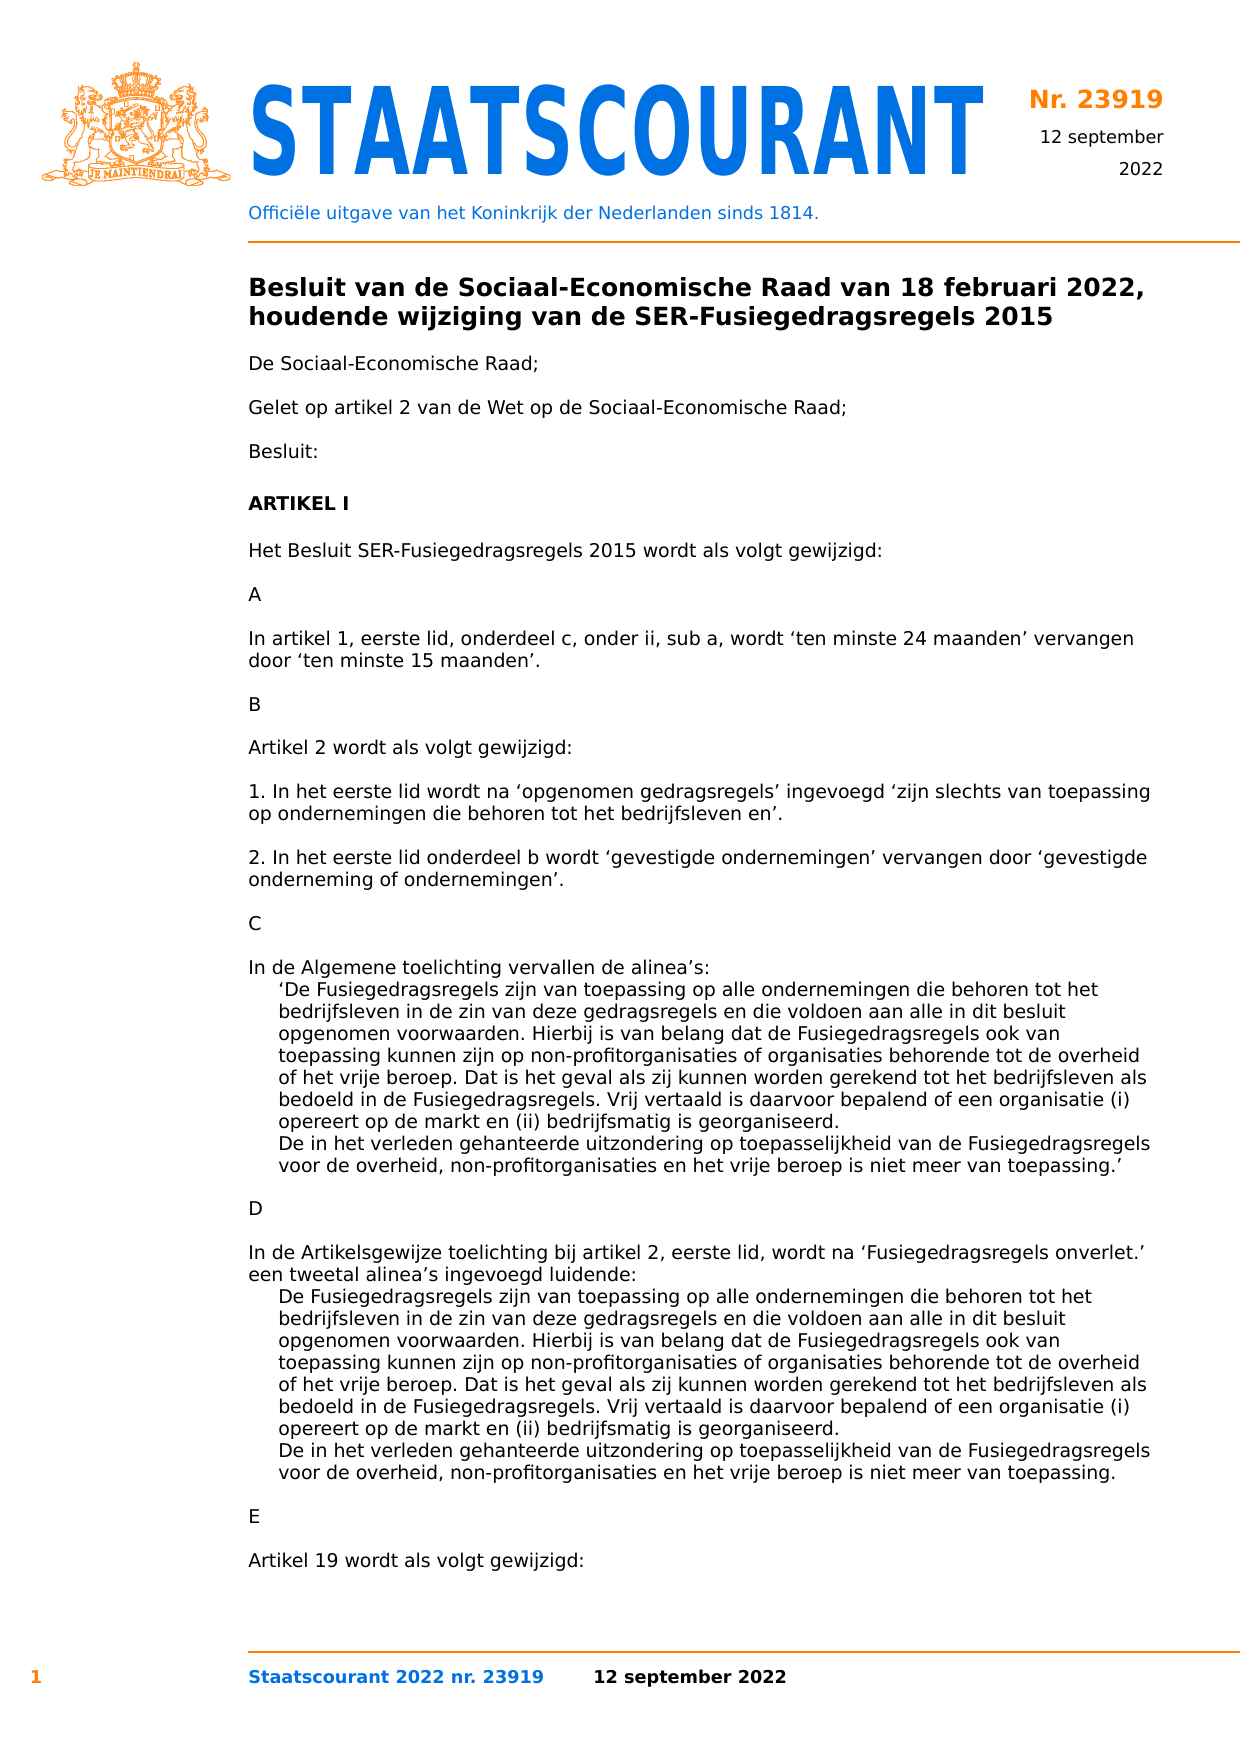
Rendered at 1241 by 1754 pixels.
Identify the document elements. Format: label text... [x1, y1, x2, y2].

text ‘De Fusiegedragsregels zijn van toepassing op alle ondernemingen die behoren tot het bedrijfsleven in de zin van deze gedragsregels en die voldoen aan alle in dit besluit opgenomen voorwaarden. Hierbij is van belang dat de Fusiegedragsregels ook van toepassing kunnen zijn op non-profitorganisaties of organisaties behorende tot de overheid of het vrije beroep. Dat is het geval als zij kunnen worden gerekend tot het bedrijfsleven als bedoeld in de Fusiegedragsregels. Vrij vertaald is daarvoor bepalend of een organisatie (i) opereert op de markt en (ii) bedrijfsmatig is georganiseerd. [278, 979, 1163, 1132]
table_header [25, 62, 248, 241]
text Gelet op artikel 2 van de Wet op de Sociaal-Economische Raad; [248, 397, 1163, 419]
text D [248, 1198, 1163, 1220]
text De in het verleden gehanteerde uitzondering op toepasselijkheid van de Fusiegedragsregels voor de overheid, non-profitorganisaties en het vrije beroep is niet meer van toepassing. [278, 1440, 1163, 1484]
table_cell 2022 [998, 153, 1240, 203]
text A [248, 584, 1163, 606]
text Het Besluit SER-Fusiegedragsregels 2015 wordt als volgt gewijzigd: [248, 540, 1163, 562]
text In artikel 1, eerste lid, onderdeel c, onder ii, sub a, wordt ‘ten minste 24 maanden’ vervangen door ‘ten minste 15 maanden’. [248, 628, 1163, 672]
subtitle Besluit van de Sociaal-Economische Raad van 18 februari 2022, houdende wijziging van de SER-Fusiegedragsregels 2015 [248, 273, 1163, 331]
table_header Nr. 23919 [998, 62, 1240, 121]
text Artikel 2 wordt als volgt gewijzigd: [248, 737, 1163, 759]
text E [248, 1506, 1163, 1528]
text De in het verleden gehanteerde uitzondering op toepasselijkheid van de Fusiegedragsregels voor de overheid, non-profitorganisaties en het vrije beroep is niet meer van toepassing.’ [278, 1132, 1163, 1176]
text De Fusiegedragsregels zijn van toepassing op alle ondernemingen die behoren tot het bedrijfsleven in de zin van deze gedragsregels en die voldoen aan alle in dit besluit opgenomen voorwaarden. Hierbij is van belang dat de Fusiegedragsregels ook van toepassing kunnen zijn op non-profitorganisaties of organisaties behorende tot de overheid of het vrije beroep. Dat is het geval als zij kunnen worden gerekend tot het bedrijfsleven als bedoeld in de Fusiegedragsregels. Vrij vertaald is daarvoor bepalend of een organisatie (i) opereert op de markt en (ii) bedrijfsmatig is georganiseerd. [278, 1286, 1163, 1440]
table_header STAATSCOURANT [248, 62, 998, 203]
text 1. In het eerste lid wordt na ‘opgenomen gedragsregels’ ingevoegd ‘zijn slechts van toepassing op ondernemingen die behoren tot het bedrijfsleven en’. [248, 781, 1163, 825]
text In de Artikelsgewijze toelichting bij artikel 2, eerste lid, wordt na ‘Fusiegedragsregels onverlet.’ een tweetal alinea’s ingevoegd luidende: [248, 1242, 1163, 1286]
subtitle ARTIKEL I [248, 493, 1163, 515]
text B [248, 693, 1163, 715]
text C [248, 913, 1163, 935]
text De Sociaal-Economische Raad; [248, 353, 1163, 375]
text Besluit: [248, 441, 1163, 463]
table_cell 12 september [998, 121, 1240, 153]
text Artikel 19 wordt als volgt gewijzigd: [248, 1550, 1163, 1572]
text In de Algemene toelichting vervallen de alinea’s: [248, 957, 1163, 979]
text 2. In het eerste lid onderdeel b wordt ‘gevestigde ondernemingen’ vervangen door ‘gevestigde onderneming of ondernemingen’. [248, 847, 1163, 891]
picture [41, 62, 231, 186]
table_cell Officiële uitgave van het Koninkrijk der Nederlanden sinds 1814. [248, 203, 1240, 241]
